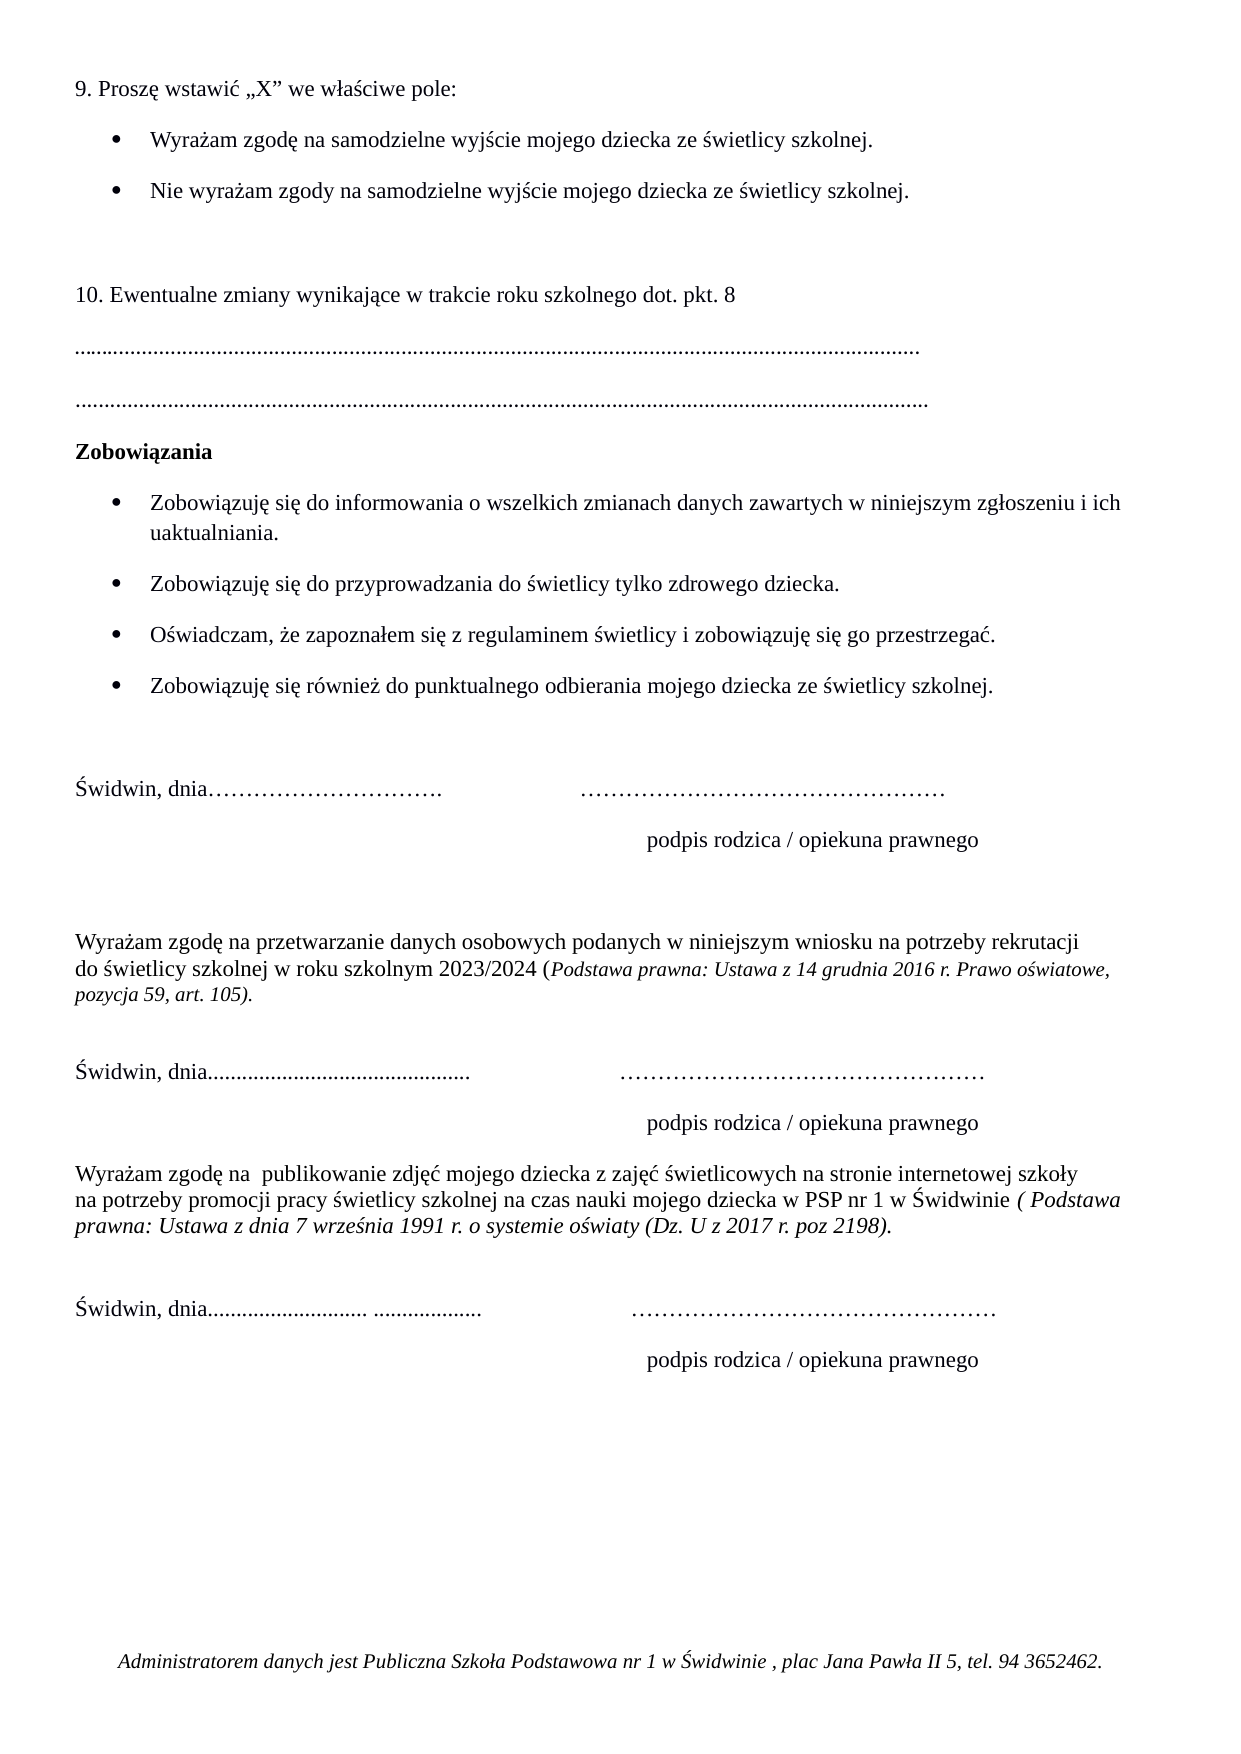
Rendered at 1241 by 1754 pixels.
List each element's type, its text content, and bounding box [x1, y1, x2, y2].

text Zobowiązania [75, 438, 1165, 464]
text podpis rodzica / opiekuna prawnego [75, 1346, 1165, 1373]
text Wyrażam zgodę na publikowanie zdjęć mojego dziecka z zajęć świetlicowych na stronie internetowej szkoły na potrzeby promocji pracy świetlicy szkolnej na czas nauki mojego dziecka w PSP nr 1 w Świdwinie ( Podstawa prawna: Ustawa z dnia 7 września 1991 r. o systemie oświaty (Dz. U z 2017 r. poz 2198). [75, 1160, 1165, 1239]
list Nie wyrażam zgody na samodzielne wyjście mojego dziecka ze świetlicy szkolnej. [112, 177, 1165, 203]
list Zobowiązuję się również do punktualnego odbierania mojego dziecka ze świetlicy szkolnej. [112, 673, 1165, 699]
text ……............................................................................................................................................. [75, 332, 1165, 360]
text Świdwin, dnia.............................................. ………………………………………… [75, 1058, 1165, 1084]
text 9. Proszę wstawić „X” we właściwe pole: [75, 75, 1165, 101]
text .................................................................................................................................................... [75, 385, 1165, 413]
text Świdwin, dnia............................ ................... ………………………………………… [75, 1295, 1165, 1322]
text Administratorem danych jest Publiczna Szkoła Podstawowa nr 1 w Świdwinie , plac Jana Pawła II 5, tel. 94 3652462. [75, 1649, 1154, 1673]
text podpis rodzica / opiekuna prawnego [75, 1109, 1165, 1135]
text 10. Ewentualne zmiany wynikające w trakcie roku szkolnego dot. pkt. 8 [75, 281, 1165, 307]
list Zobowiązuję się do informowania o wszelkich zmianach danych zawartych w niniejszym zgłoszeniu i ich uaktualniania. [112, 489, 1165, 546]
list Oświadczam, że zapoznałem się z regulaminem świetlicy i zobowiązuję się go przestrzegać. [112, 622, 1165, 648]
list Wyrażam zgodę na samodzielne wyjście mojego dziecka ze świetlicy szkolnej. [112, 126, 1165, 152]
text Świdwin, dnia…………………………. ………………………………………… [75, 775, 1165, 801]
text podpis rodzica / opiekuna prawnego [75, 826, 1165, 852]
text Wyrażam zgodę na przetwarzanie danych osobowych podanych w niniejszym wniosku na potrzeby rekrutacji do świetlicy szkolnej w roku szkolnym 2023/2024 (Podstawa prawna: Ustawa z 14 grudnia 2016 r. Prawo oświatowe, pozycja 59, art. 105). [75, 928, 1154, 1006]
list Zobowiązuję się do przyprowadzania do świetlicy tylko zdrowego dziecka. [112, 571, 1165, 597]
